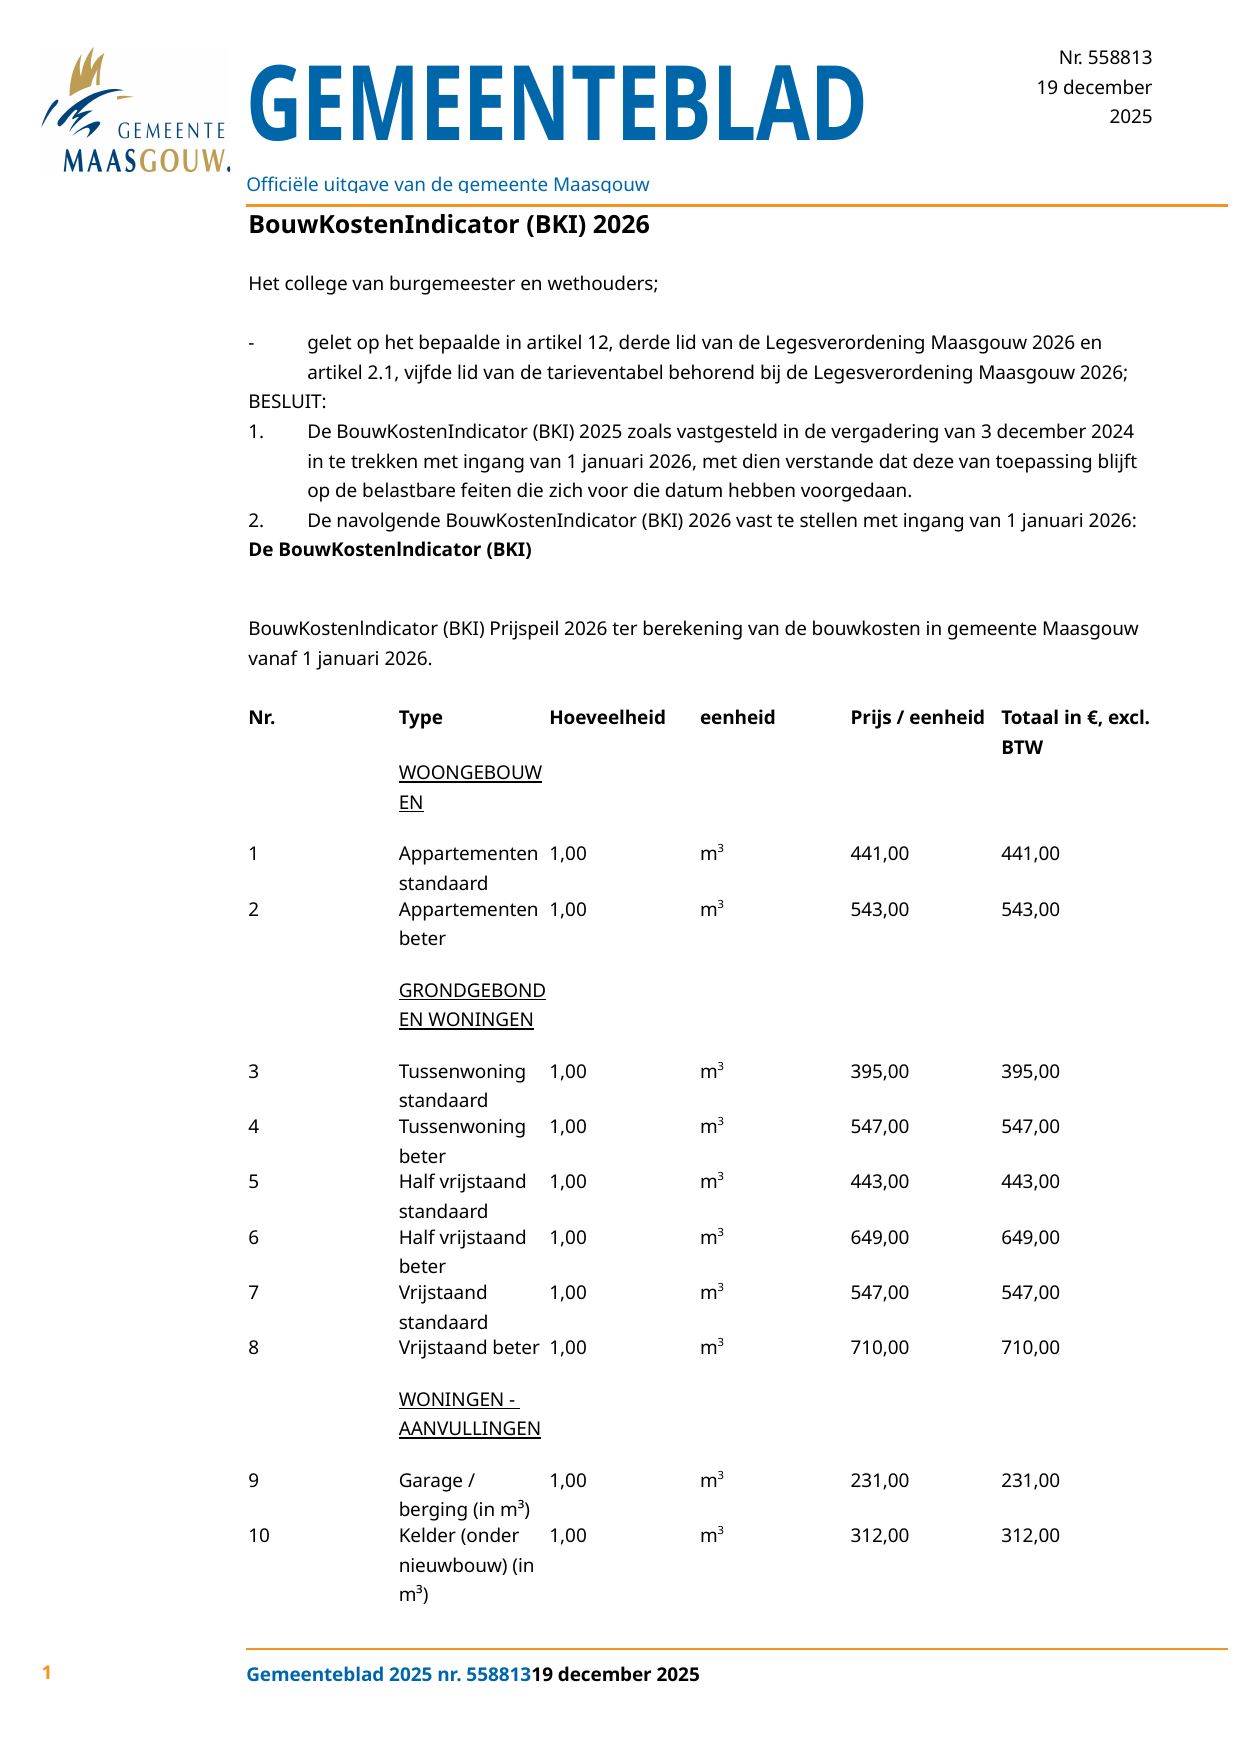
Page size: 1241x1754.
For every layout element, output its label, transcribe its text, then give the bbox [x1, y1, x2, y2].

table_cell m3 [700, 1224, 850, 1279]
table_cell 1,00 [549, 1467, 700, 1522]
table_cell 547,00 [1001, 1279, 1152, 1334]
table_header eenheid [700, 704, 850, 759]
table_cell m3 [700, 896, 850, 951]
table_cell m3 [700, 841, 850, 896]
table_cell Tussenwoning standaard [399, 1058, 549, 1113]
table_cell 8 [248, 1335, 398, 1360]
table_cell 547,00 [1001, 1113, 1152, 1169]
table_cell [248, 1386, 398, 1441]
table_cell Garage / berging (in m³) [399, 1467, 549, 1522]
table_cell [850, 1441, 1001, 1467]
table_cell 441,00 [1001, 841, 1152, 896]
table_cell [850, 951, 1001, 977]
table_cell 710,00 [1001, 1335, 1152, 1360]
table_cell [549, 815, 700, 841]
table_cell 312,00 [1001, 1523, 1152, 1607]
table_cell [700, 1032, 850, 1058]
table_cell 231,00 [850, 1467, 1001, 1522]
table_cell m3 [700, 1467, 850, 1522]
table_cell Vrijstaand standaard [399, 1279, 549, 1334]
table_header Type [399, 704, 549, 759]
table_header Nr. [248, 704, 398, 759]
table_cell [1001, 815, 1152, 841]
table_cell WOONGEBOUWEN [399, 760, 549, 815]
list De navolgende BouwKostenIndicator (BKI) 2026 vast te stellen met ingang van 1 januari 2026: [248, 507, 1152, 533]
table_cell 649,00 [850, 1224, 1001, 1279]
text BouwKostenlndicator (BKI) Prijspeil 2026 ter berekening van de bouwkosten in gemeente Maasgouw vanaf 1 januari 2026. [248, 615, 1152, 671]
table_cell [1001, 977, 1152, 1032]
table_cell [248, 760, 398, 815]
table_cell Half vrijstaand standaard [399, 1169, 549, 1224]
text BESLUIT: [248, 389, 1152, 414]
table_cell [248, 815, 398, 841]
table_cell GRONDGEBONDEN WONINGEN [399, 977, 549, 1032]
table_header Totaal in €, excl. BTW [1001, 704, 1152, 759]
table_cell 543,00 [1001, 896, 1152, 951]
table_cell 6 [248, 1224, 398, 1279]
table_cell [248, 1441, 398, 1467]
table_cell [1001, 760, 1152, 815]
table_cell [549, 951, 700, 977]
table_cell [248, 977, 398, 1032]
table_cell m3 [700, 1279, 850, 1334]
table_cell Vrijstaand beter [399, 1335, 549, 1360]
table_cell [700, 1441, 850, 1467]
list De BouwKostenIndicator (BKI) 2025 zoals vastgesteld in de vergadering van 3 december 2024 in te trekken met ingang van 1 januari 2026, met dien verstande dat deze van toepassing blijft op de belastbare feiten die zich voor die datum hebben voorgedaan. [248, 418, 1152, 503]
table_cell Kelder (onder nieuwbouw) (in m³) [399, 1523, 549, 1607]
table_cell 7 [248, 1279, 398, 1334]
picture [41, 47, 231, 172]
table_cell 231,00 [1001, 1467, 1152, 1522]
table_cell 1,00 [549, 1523, 700, 1607]
table_cell 312,00 [850, 1523, 1001, 1607]
table_header Prijs / eenheid [850, 704, 1001, 759]
table_cell m3 [700, 1169, 850, 1224]
table_cell 1,00 [549, 896, 700, 951]
table_cell Appartementen standaard [399, 841, 549, 896]
table_cell 2 [248, 896, 398, 951]
table_cell [248, 951, 398, 977]
table_cell [549, 1360, 700, 1386]
table_cell [399, 1360, 549, 1386]
table_cell [1001, 1360, 1152, 1386]
table_cell 395,00 [850, 1058, 1001, 1113]
table_cell 443,00 [850, 1169, 1001, 1224]
table_cell [700, 1360, 850, 1386]
table_cell [248, 1032, 398, 1058]
table_cell WONINGEN - AANVULLINGEN [399, 1386, 549, 1441]
table_cell [549, 760, 700, 815]
table_cell 1,00 [549, 1279, 700, 1334]
table_cell 9 [248, 1467, 398, 1522]
table_cell [850, 815, 1001, 841]
table_cell [850, 760, 1001, 815]
table_cell 5 [248, 1169, 398, 1224]
table_cell 443,00 [1001, 1169, 1152, 1224]
table_cell [549, 1386, 700, 1441]
table_cell [850, 977, 1001, 1032]
text BouwKostenIndicator (BKI) 2026 [248, 207, 1152, 241]
table_cell 710,00 [850, 1335, 1001, 1360]
table_cell 547,00 [850, 1113, 1001, 1169]
table_cell 1,00 [549, 1169, 700, 1224]
table_cell 649,00 [1001, 1224, 1152, 1279]
table_cell [850, 1032, 1001, 1058]
table_cell [549, 1032, 700, 1058]
table_cell [399, 815, 549, 841]
table_cell [700, 760, 850, 815]
table_cell 10 [248, 1523, 398, 1607]
table_cell Appartementen beter [399, 896, 549, 951]
list gelet op het bepaalde in artikel 12, derde lid van de Legesverordening Maasgouw 2026 en artikel 2.1, vijfde lid van de tarieventabel behorend bij de Legesverordening Maasgouw 2026; [248, 329, 1152, 385]
table_cell [850, 1386, 1001, 1441]
table_cell [248, 1360, 398, 1386]
table_cell 1,00 [549, 1224, 700, 1279]
table_cell [399, 951, 549, 977]
table_cell 1,00 [549, 841, 700, 896]
table_cell [1001, 1032, 1152, 1058]
text De BouwKostenlndicator (BKI) [248, 537, 1152, 562]
table_cell [700, 951, 850, 977]
table_cell m3 [700, 1335, 850, 1360]
table_cell [549, 1441, 700, 1467]
table_cell [399, 1441, 549, 1467]
table_cell 1 [248, 841, 398, 896]
table_cell 1,00 [549, 1058, 700, 1113]
table_cell [700, 977, 850, 1032]
table_cell Half vrijstaand beter [399, 1224, 549, 1279]
table_cell m3 [700, 1523, 850, 1607]
table_cell 547,00 [850, 1279, 1001, 1334]
table_cell 441,00 [850, 841, 1001, 896]
table_cell 1,00 [549, 1335, 700, 1360]
table_cell [700, 815, 850, 841]
table_cell m3 [700, 1058, 850, 1113]
table_cell 1,00 [549, 1113, 700, 1169]
text Het college van burgemeester en wethouders; [248, 270, 1152, 296]
table_cell 4 [248, 1113, 398, 1169]
table_cell [1001, 1441, 1152, 1467]
table_cell Tussenwoning beter [399, 1113, 549, 1169]
table_cell [1001, 1386, 1152, 1441]
table_cell 3 [248, 1058, 398, 1113]
table_cell [850, 1360, 1001, 1386]
table_cell [1001, 951, 1152, 977]
table_cell [700, 1386, 850, 1441]
table_cell [399, 1032, 549, 1058]
table_cell m3 [700, 1113, 850, 1169]
table_cell [549, 977, 700, 1032]
table_cell 395,00 [1001, 1058, 1152, 1113]
table_cell 543,00 [850, 896, 1001, 951]
table_header Hoeveelheid [549, 704, 700, 759]
